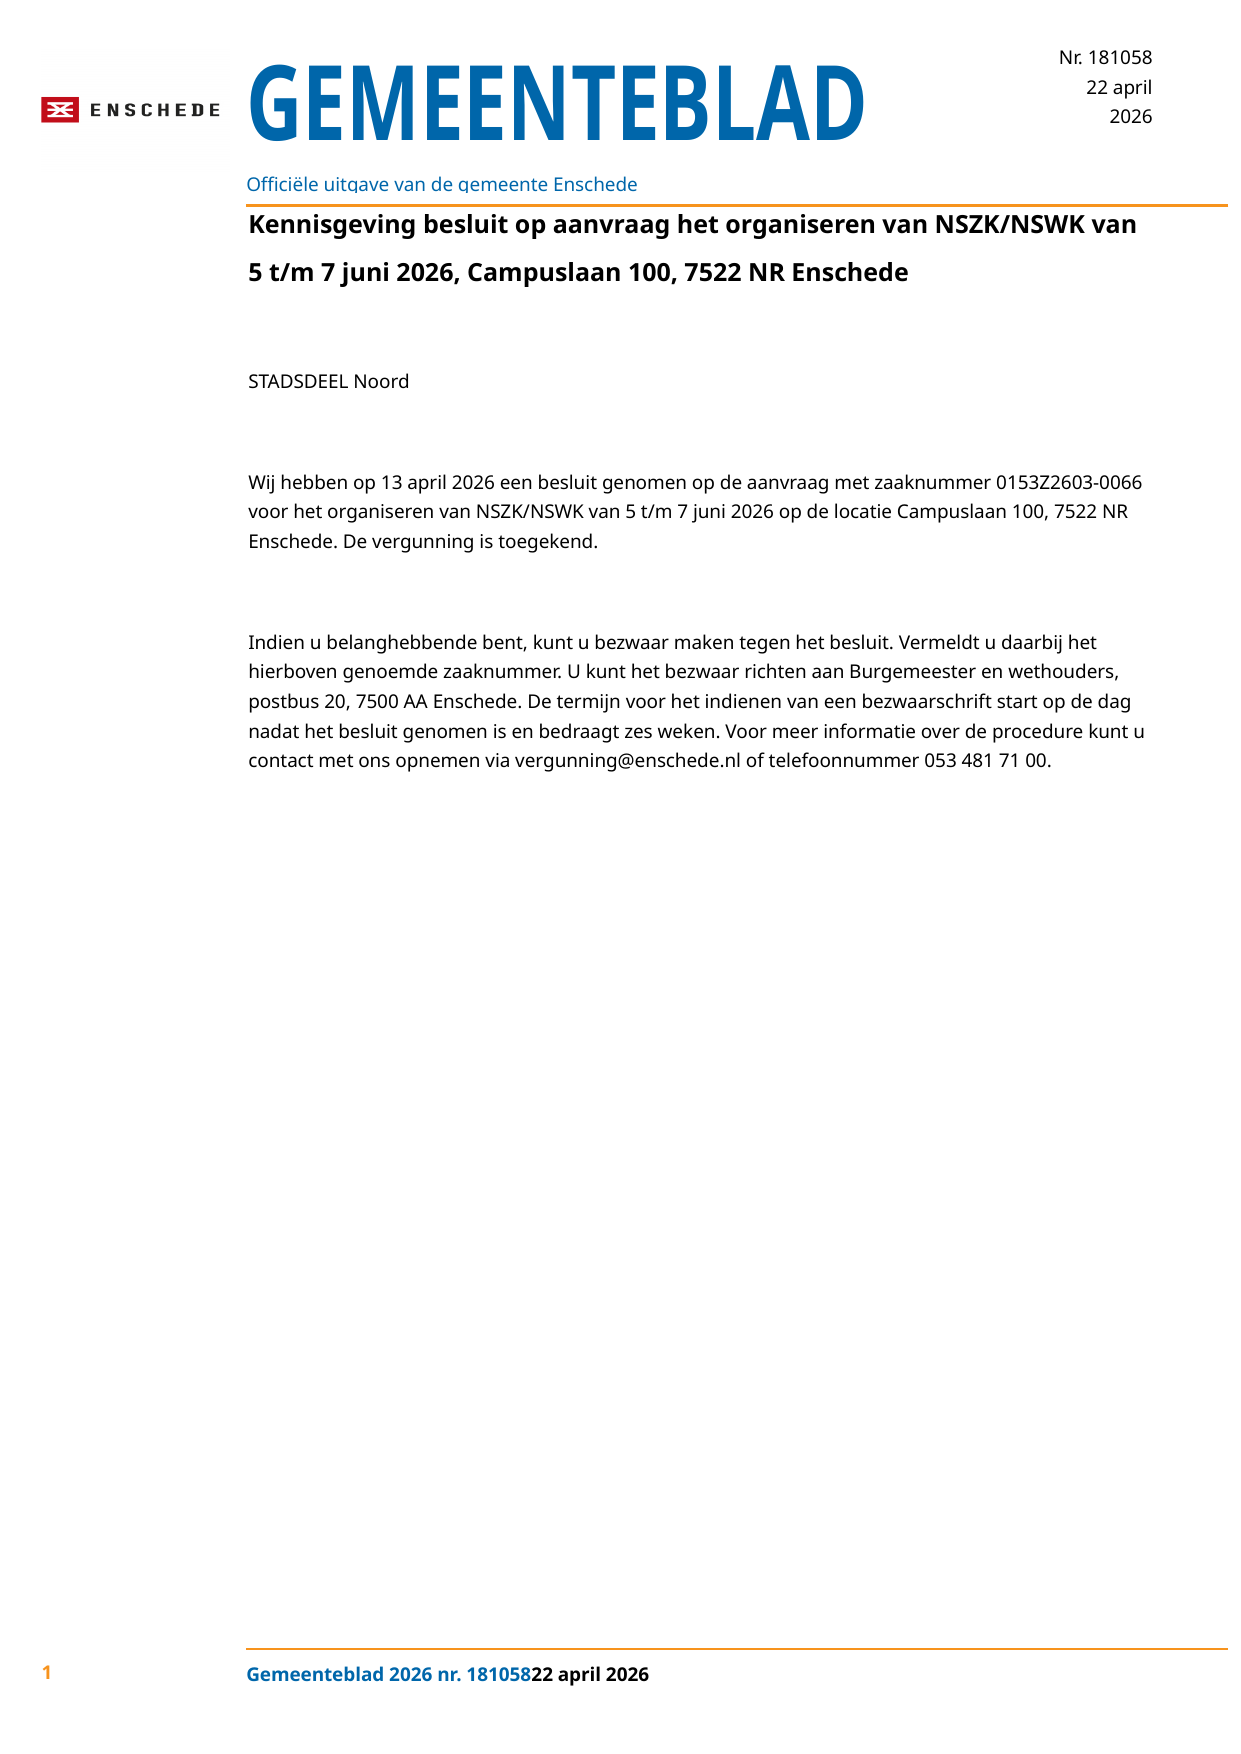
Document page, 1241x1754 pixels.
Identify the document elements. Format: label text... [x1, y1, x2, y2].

picture [41, 47, 231, 172]
text Indien u belanghebbende bent, kunt u bezwaar maken tegen het besluit. Vermeldt u daarbij het hierboven genoemde zaaknummer. U kunt het bezwaar richten aan Burgemeester en wethouders, postbus 20, 7500 AA Enschede. De termijn voor het indienen van een bezwaarschrift start op de dag nadat het besluit genomen is en bedraagt zes weken. Voor meer informatie over de procedure kunt u contact met ons opnemen via vergunning@enschede.nl of telefoonnummer 053 481 71 00. [248, 629, 1152, 773]
text STADSDEEL Noord [248, 368, 1152, 394]
text Kennisgeving besluit op aanvraag het organiseren van NSZK/NSWK van 5 t/m 7 juni 2026, Campuslaan 100, 7522 NR Enschede [248, 207, 1152, 288]
text Wij hebben op 13 april 2026 een besluit genomen op de aanvraag met zaaknummer 0153Z2603-0066 voor het organiseren van NSZK/NSWK van 5 t/m 7 juni 2026 op de locatie Campuslaan 100, 7522 NR Enschede. De vergunning is toegekend. [248, 469, 1152, 554]
